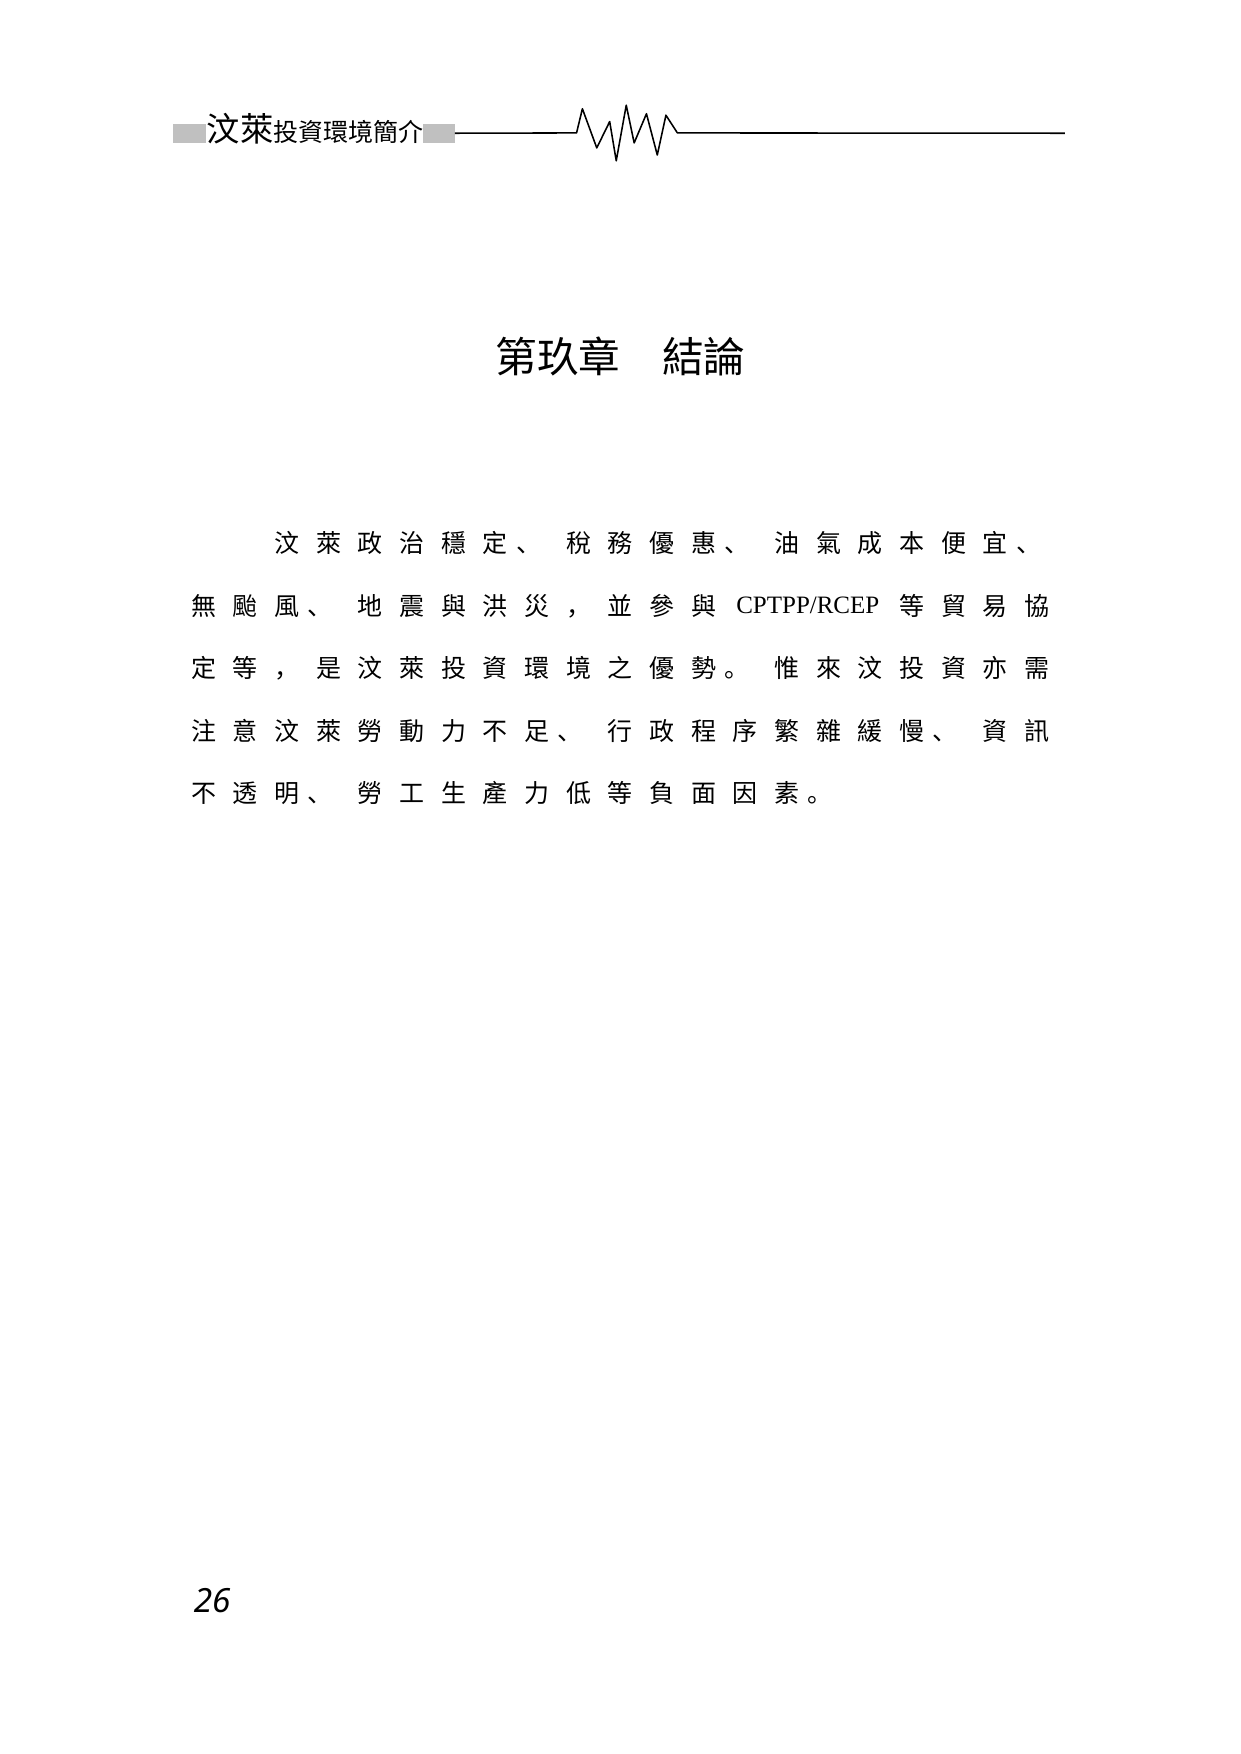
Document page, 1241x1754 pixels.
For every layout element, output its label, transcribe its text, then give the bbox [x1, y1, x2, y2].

text 汶萊政治穩定、稅務優惠、油氣成本便宜、無颱風、地震與洪災，並參與CPTPP/RCEP等貿易協定等，是汶萊投資環境之優勢。惟來汶投資亦需注意汶萊勞動力不足、行政程序繁雜緩慢、資訊不透明、勞工生產力低等負面因素。 [183, 500, 1058, 813]
text 第玖章 結論 [183, 313, 1058, 375]
